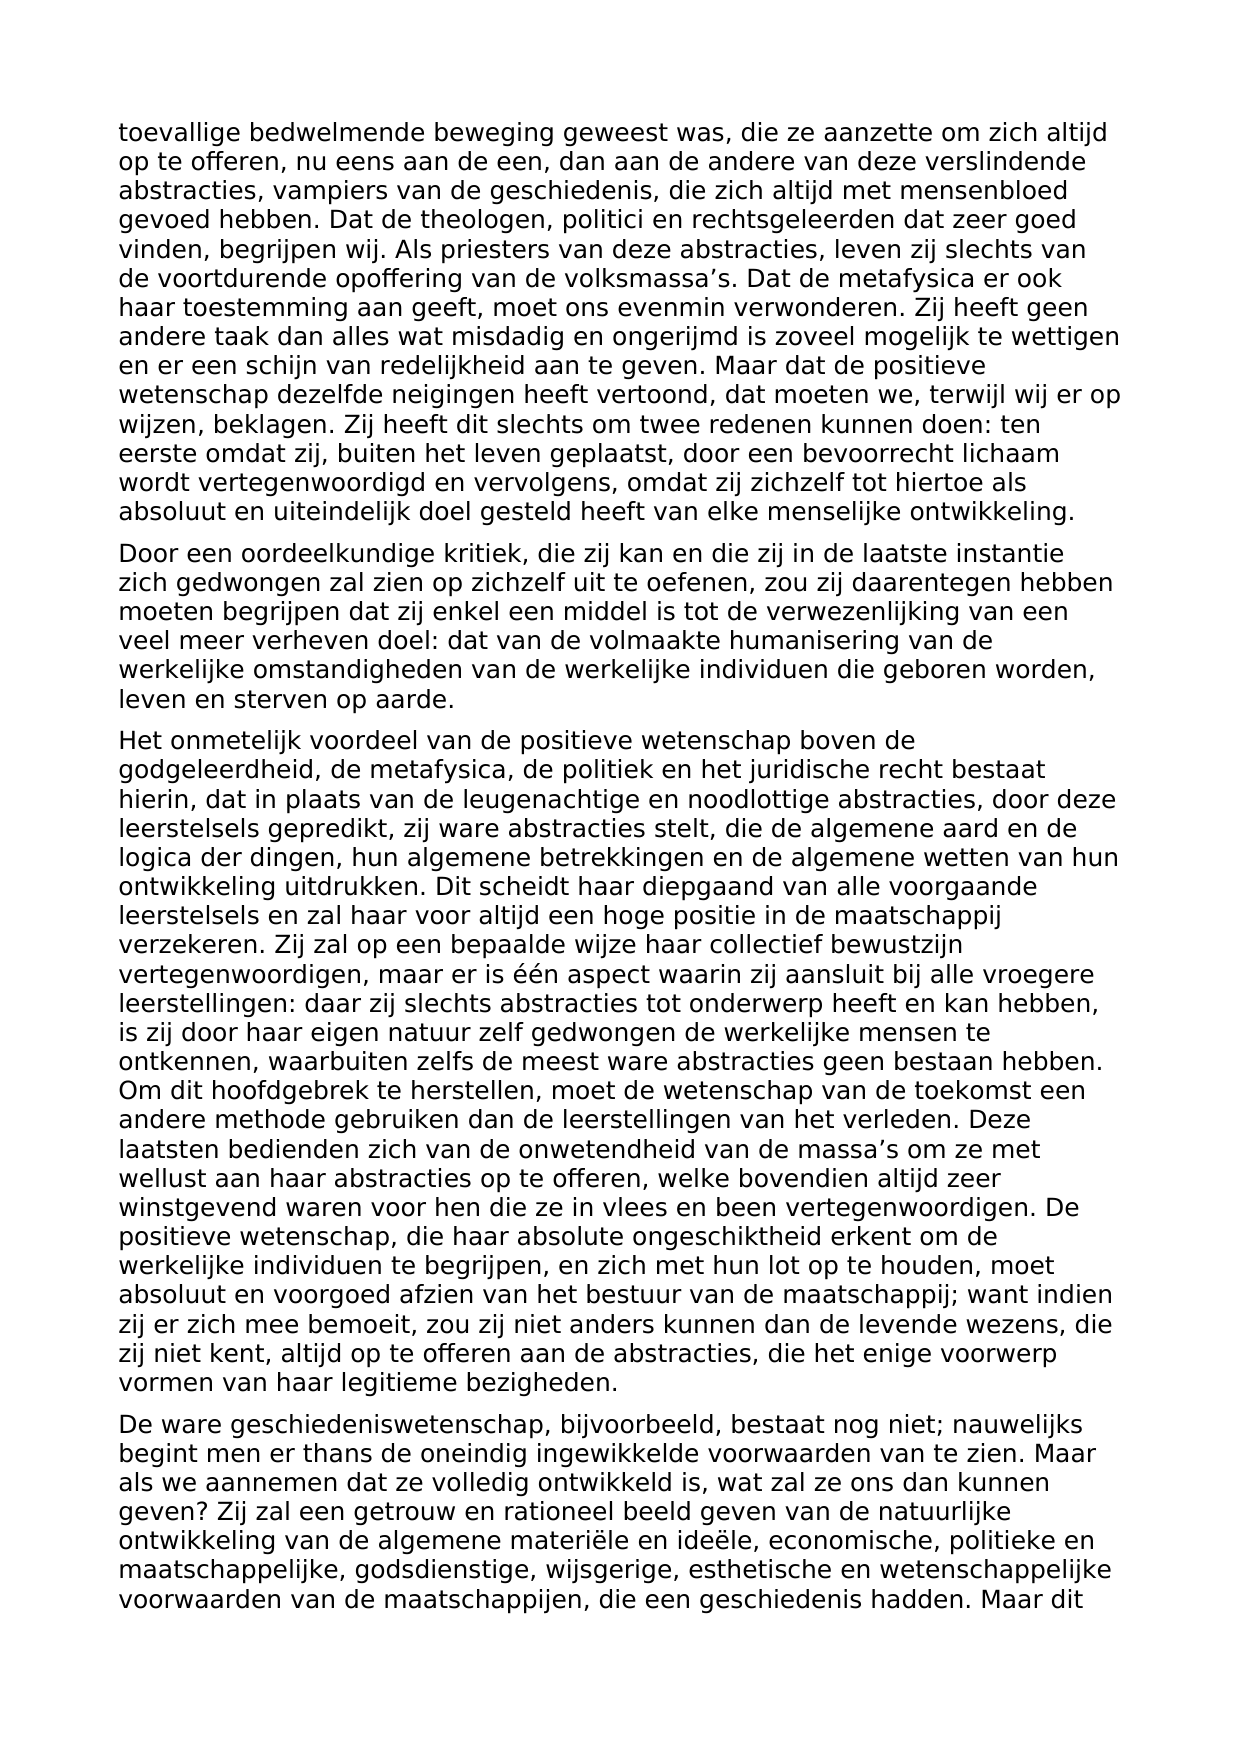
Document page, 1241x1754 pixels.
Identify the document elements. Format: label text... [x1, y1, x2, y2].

text De ware geschiedeniswetenschap, bijvoorbeeld, bestaat nog niet; nauwelijks begint men er thans de oneindig ingewikkelde voorwaarden van te zien. Maar als we aannemen dat ze volledig ontwikkeld is, wat zal ze ons dan kunnen geven? Zij zal een getrouw en rationeel beeld geven van de natuurlijke ontwikkeling van de algemene materiële en ideële, economische, politieke en maatschappelijke, godsdienstige, wijsgerige, esthetische en wetenschappelijke voorwaarden van de maatschappijen, die een geschiedenis hadden. Maar dit [118, 1410, 1122, 1614]
text Het onmetelijk voordeel van de positieve wetenschap boven de godgeleerdheid, de metafysica, de politiek en het juridische recht bestaat hierin, dat in plaats van de leugenachtige en noodlottige abstracties, door deze leerstelsels gepredikt, zij ware abstracties stelt, die de algemene aard en de logica der dingen, hun algemene betrekkingen en de algemene wetten van hun ontwikkeling uitdrukken. Dit scheidt haar diepgaand van alle voorgaande leerstelsels en zal haar voor altijd een hoge positie in de maatschappij verzekeren. Zij zal op een bepaalde wijze haar collectief bewustzijn vertegenwoordigen, maar er is één aspect waarin zij aansluit bij alle vroegere leerstellingen: daar zij slechts abstracties tot onderwerp heeft en kan hebben, is zij door haar eigen natuur zelf gedwongen de werkelijke mensen te ontkennen, waarbuiten zelfs de meest ware abstracties geen bestaan hebben. Om dit hoofdgebrek te herstellen, moet de wetenschap van de toekomst een andere methode gebruiken dan de leerstellingen van het verleden. Deze laatsten bedienden zich van de onwetendheid van de massa’s om ze met wellust aan haar abstracties op te offeren, welke bovendien altijd zeer winstgevend waren voor hen die ze in vlees en been vertegenwoordigen. De positieve wetenschap, die haar absolute ongeschiktheid erkent om de werkelijke individuen te begrijpen, en zich met hun lot op te houden, moet absoluut en voorgoed afzien van het bestuur van de maatschappij; want indien zij er zich mee bemoeit, zou zij niet anders kunnen dan de levende wezens, die zij niet kent, altijd op te offeren aan de abstracties, die het enige voorwerp vormen van haar legitieme bezigheden. [118, 726, 1122, 1397]
text toevallige bedwelmende beweging geweest was, die ze aanzette om zich altijd op te offeren, nu eens aan de een, dan aan de andere van deze verslindende abstracties, vampiers van de geschiedenis, die zich altijd met mensenbloed gevoed hebben. Dat de theologen, politici en rechtsgeleerden dat zeer goed vinden, begrijpen wij. Als priesters van deze abstracties, leven zij slechts van de voortdurende opoffering van de volksmassa’s. Dat de metafysica er ook haar toestemming aan geeft, moet ons evenmin verwonderen. Zij heeft geen andere taak dan alles wat misdadig en ongerijmd is zoveel mogelijk te wettigen en er een schijn van redelijkheid aan te geven. Maar dat de positieve wetenschap dezelfde neigingen heeft vertoond, dat moeten we, terwijl wij er op wijzen, beklagen. Zij heeft dit slechts om twee redenen kunnen doen: ten eerste omdat zij, buiten het leven geplaatst, door een bevoorrecht lichaam wordt vertegenwoordigd en vervolgens, omdat zij zichzelf tot hiertoe als absoluut en uiteindelijk doel gesteld heeft van elke menselijke ontwikkeling. [118, 118, 1122, 526]
text Door een oordeelkundige kritiek, die zij kan en die zij in de laatste instantie zich gedwongen zal zien op zichzelf uit te oefenen, zou zij daarentegen hebben moeten begrijpen dat zij enkel een middel is tot de verwezenlijking van een veel meer verheven doel: dat van de volmaakte humanisering van de werkelijke omstandigheden van de werkelijke individuen die geboren worden, leven en sterven op aarde. [118, 539, 1122, 714]
